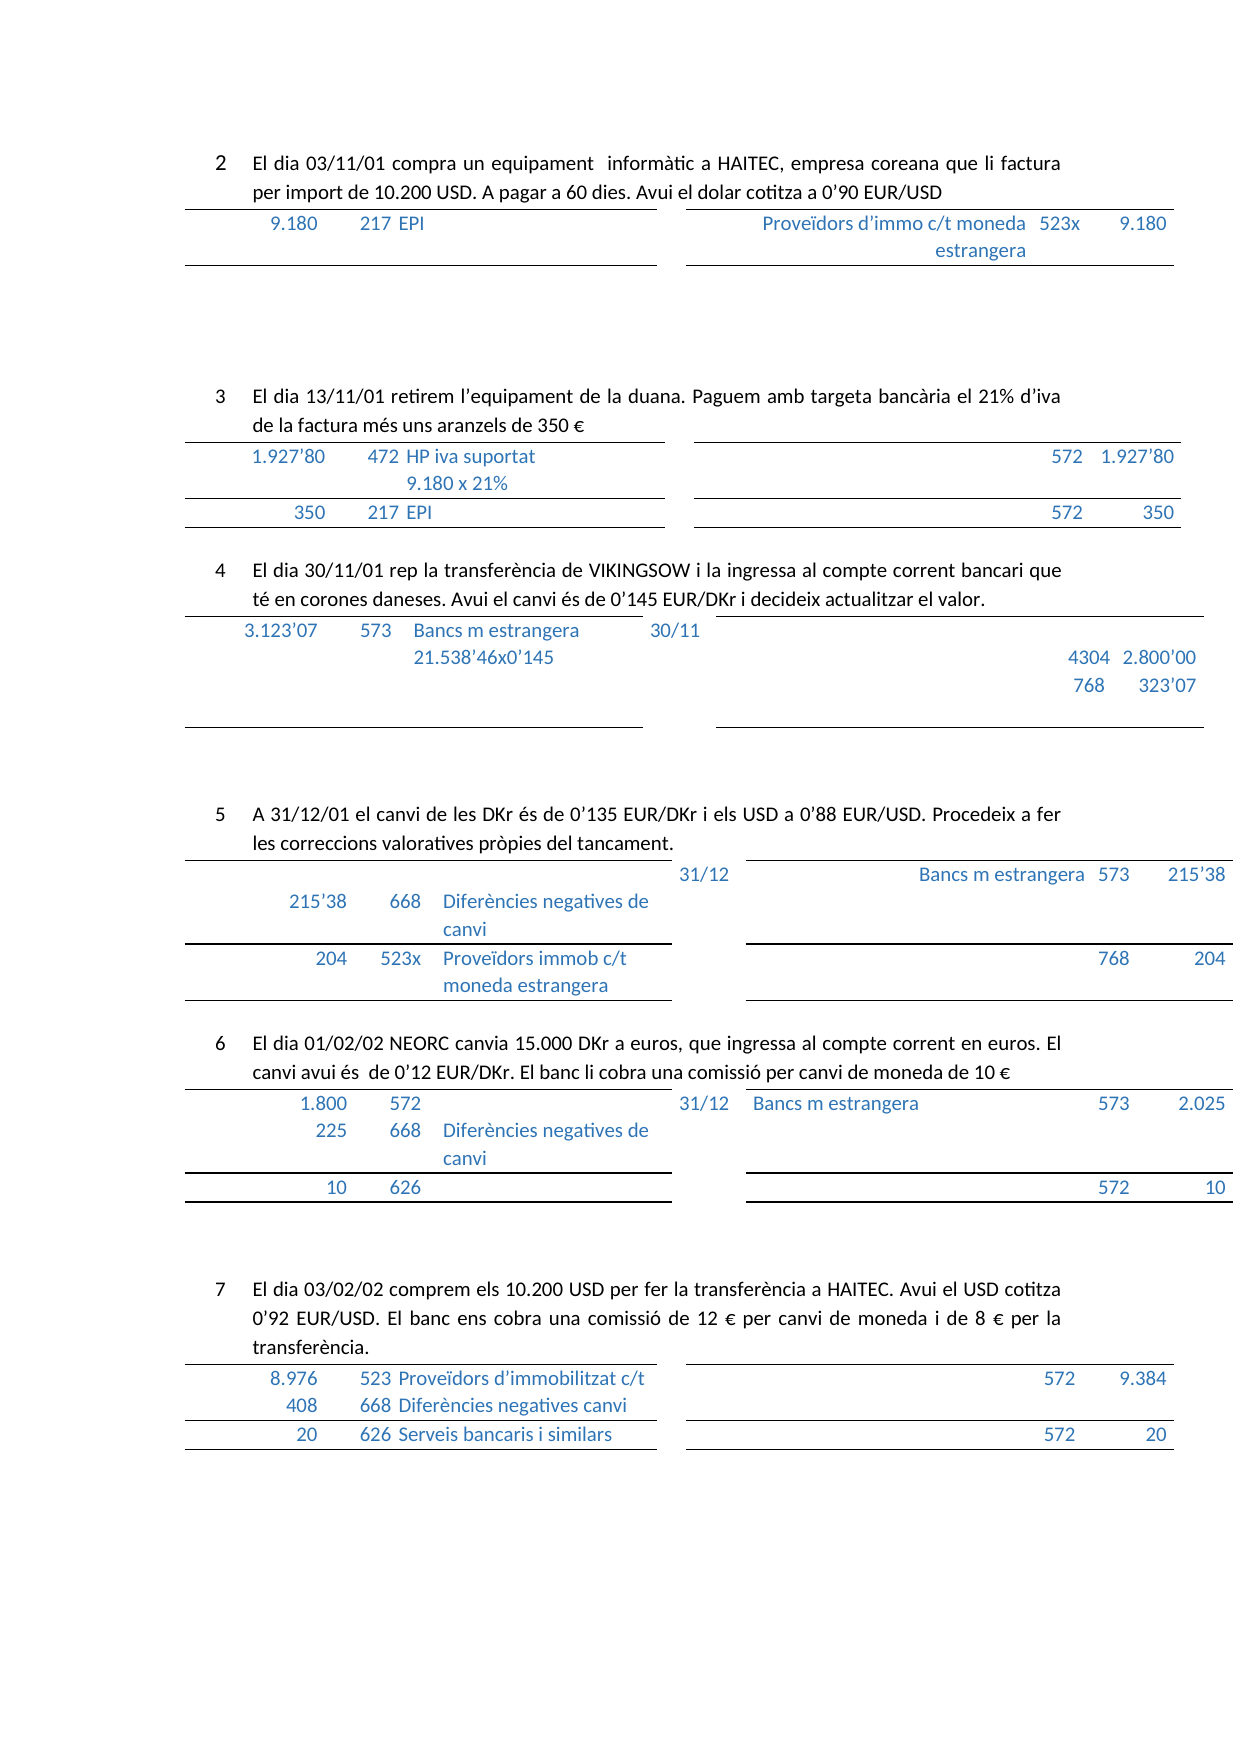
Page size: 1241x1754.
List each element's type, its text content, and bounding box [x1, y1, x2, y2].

table_header HP iva suportat 9.180 x 21% [399, 443, 664, 498]
table_header 472 [340, 443, 399, 498]
table_cell 572 [1034, 499, 1093, 526]
table_cell Proveïdors immob c/t moneda estrangera [436, 945, 672, 999]
table_cell 10 [273, 1174, 362, 1201]
table_header [185, 210, 243, 265]
table_header 573 [1085, 861, 1144, 943]
table_header 573 [1085, 1090, 1144, 1172]
table_cell [694, 499, 1034, 526]
table_cell 572 [1085, 1174, 1144, 1201]
table_header 668 [362, 861, 436, 943]
table_cell 10 [1144, 1174, 1233, 1201]
list El dia 13/11/01 retirem l’equipament de la duana. Paguem amb targeta bancària el 21% d’iva de la factura més uns aranzels de 350 € [215, 383, 1063, 438]
list El dia 03/02/02 comprem els 10.200 USD per fer la transferència a HAITEC. Avui el USD cotitza 0’92 EUR/USD. El banc ens cobra una comissió de 12 € per canvi de moneda i de 8 € per la transferència. [215, 1276, 1063, 1360]
table_cell [185, 1421, 243, 1448]
table_header 31/12 [672, 860, 746, 943]
table_cell 20 [1085, 1421, 1174, 1448]
table_cell 204 [1144, 945, 1233, 999]
table_header [694, 443, 1034, 498]
table_header 31/12 [672, 1089, 746, 1172]
list El dia 01/02/02 NEORC canvia 15.000 DKr a euros, que ingressa al compte corrent en euros. El canvi avui és de 0’12 EUR/DKr. El banc li cobra una comissió per canvi de moneda de 10 € [215, 1030, 1063, 1085]
table_header 4304 768 [1056, 617, 1115, 727]
table_header Bancs m estrangera [746, 1090, 1085, 1172]
table_cell [436, 1174, 672, 1201]
table_cell [686, 1421, 1026, 1448]
table_header 1.927’80 [244, 443, 340, 498]
table_cell 626 [332, 1421, 391, 1448]
table_header 215’38 [273, 861, 362, 943]
table_header [657, 1364, 686, 1420]
table_header 573 [332, 617, 406, 727]
list El dia 30/11/01 rep la transferència de VIKINGSOW i la ingressa al compte corrent bancari que té en corones daneses. Avui el canvi és de 0’145 EUR/DKr i decideix actualitzar el valor. [215, 557, 1063, 612]
table_header Diferències negatives de canvi [436, 861, 672, 943]
table_cell [672, 1172, 746, 1201]
table_header 572 [1034, 443, 1093, 498]
table_header 9.180 [244, 210, 332, 265]
table_header [185, 1090, 273, 1172]
table_cell Serveis bancaris i similars [391, 1421, 657, 1448]
table_header 9.180 [1085, 210, 1174, 265]
table_header 2.800’00 323’07 [1115, 617, 1203, 727]
table_cell EPI [399, 499, 664, 526]
table_header 523 668 [332, 1365, 391, 1420]
table_header 217 [332, 210, 391, 265]
table_cell 20 [244, 1421, 332, 1448]
table_header [657, 209, 686, 265]
table_cell 350 [1093, 499, 1181, 526]
table_cell 217 [340, 499, 399, 526]
table_header [665, 441, 694, 498]
table_header 572 [1026, 1365, 1085, 1420]
table_cell 572 [1026, 1421, 1085, 1448]
table_header 572 668 [362, 1090, 436, 1172]
table_header 3.123’07 [236, 617, 332, 727]
table_header Proveïdors d’immobilitzat c/t Diferències negatives canvi [391, 1365, 657, 1420]
table_cell [657, 1420, 686, 1448]
table_header 1.927’80 [1093, 443, 1181, 498]
table_header Bancs m estrangera 21.538’46x0’145 [406, 617, 642, 727]
table_cell [185, 1174, 273, 1201]
table_header 523x [1026, 210, 1085, 265]
table_cell 350 [244, 499, 340, 526]
table_cell [746, 1174, 1085, 1201]
table_header 8.976 408 [244, 1365, 332, 1420]
table_header 2.025 [1144, 1090, 1233, 1172]
table_header Proveïdors d’immo c/t moneda estrangera [686, 210, 1026, 265]
list A 31/12/01 el canvi de les DKr és de 0’135 EUR/DKr i els USD a 0’88 EUR/USD. Procedeix a fer les correccions valoratives pròpies del tancament. [215, 801, 1063, 856]
table_header [185, 861, 273, 943]
table_header Diferències negatives de canvi [436, 1090, 672, 1172]
table_header 215’38 [1144, 861, 1233, 943]
table_cell 204 [273, 945, 362, 999]
table_cell 626 [362, 1174, 436, 1201]
list El dia 03/11/01 compra un equipament informàtic a HAITEC, empresa coreana que li factura per import de 10.200 USD. A pagar a 60 dies. Avui el dolar cotitza a 0’90 EUR/USD [215, 148, 1063, 205]
table_header 30/11 [643, 616, 716, 727]
table_header 9.384 [1085, 1365, 1174, 1420]
table_header 1.800 225 [273, 1090, 362, 1172]
table_cell [665, 498, 694, 526]
table_cell [185, 945, 273, 999]
table_header Bancs m estrangera [746, 861, 1085, 943]
table_header [185, 443, 243, 498]
table_cell [746, 945, 1085, 999]
table_header [716, 617, 1056, 727]
table_header [185, 617, 236, 727]
table_cell [185, 499, 243, 526]
table_header [185, 1365, 243, 1420]
table_header [686, 1365, 1026, 1420]
table_cell 523x [362, 945, 436, 999]
table_cell 768 [1085, 945, 1144, 999]
table_cell [672, 943, 746, 999]
table_header EPI [391, 210, 657, 265]
